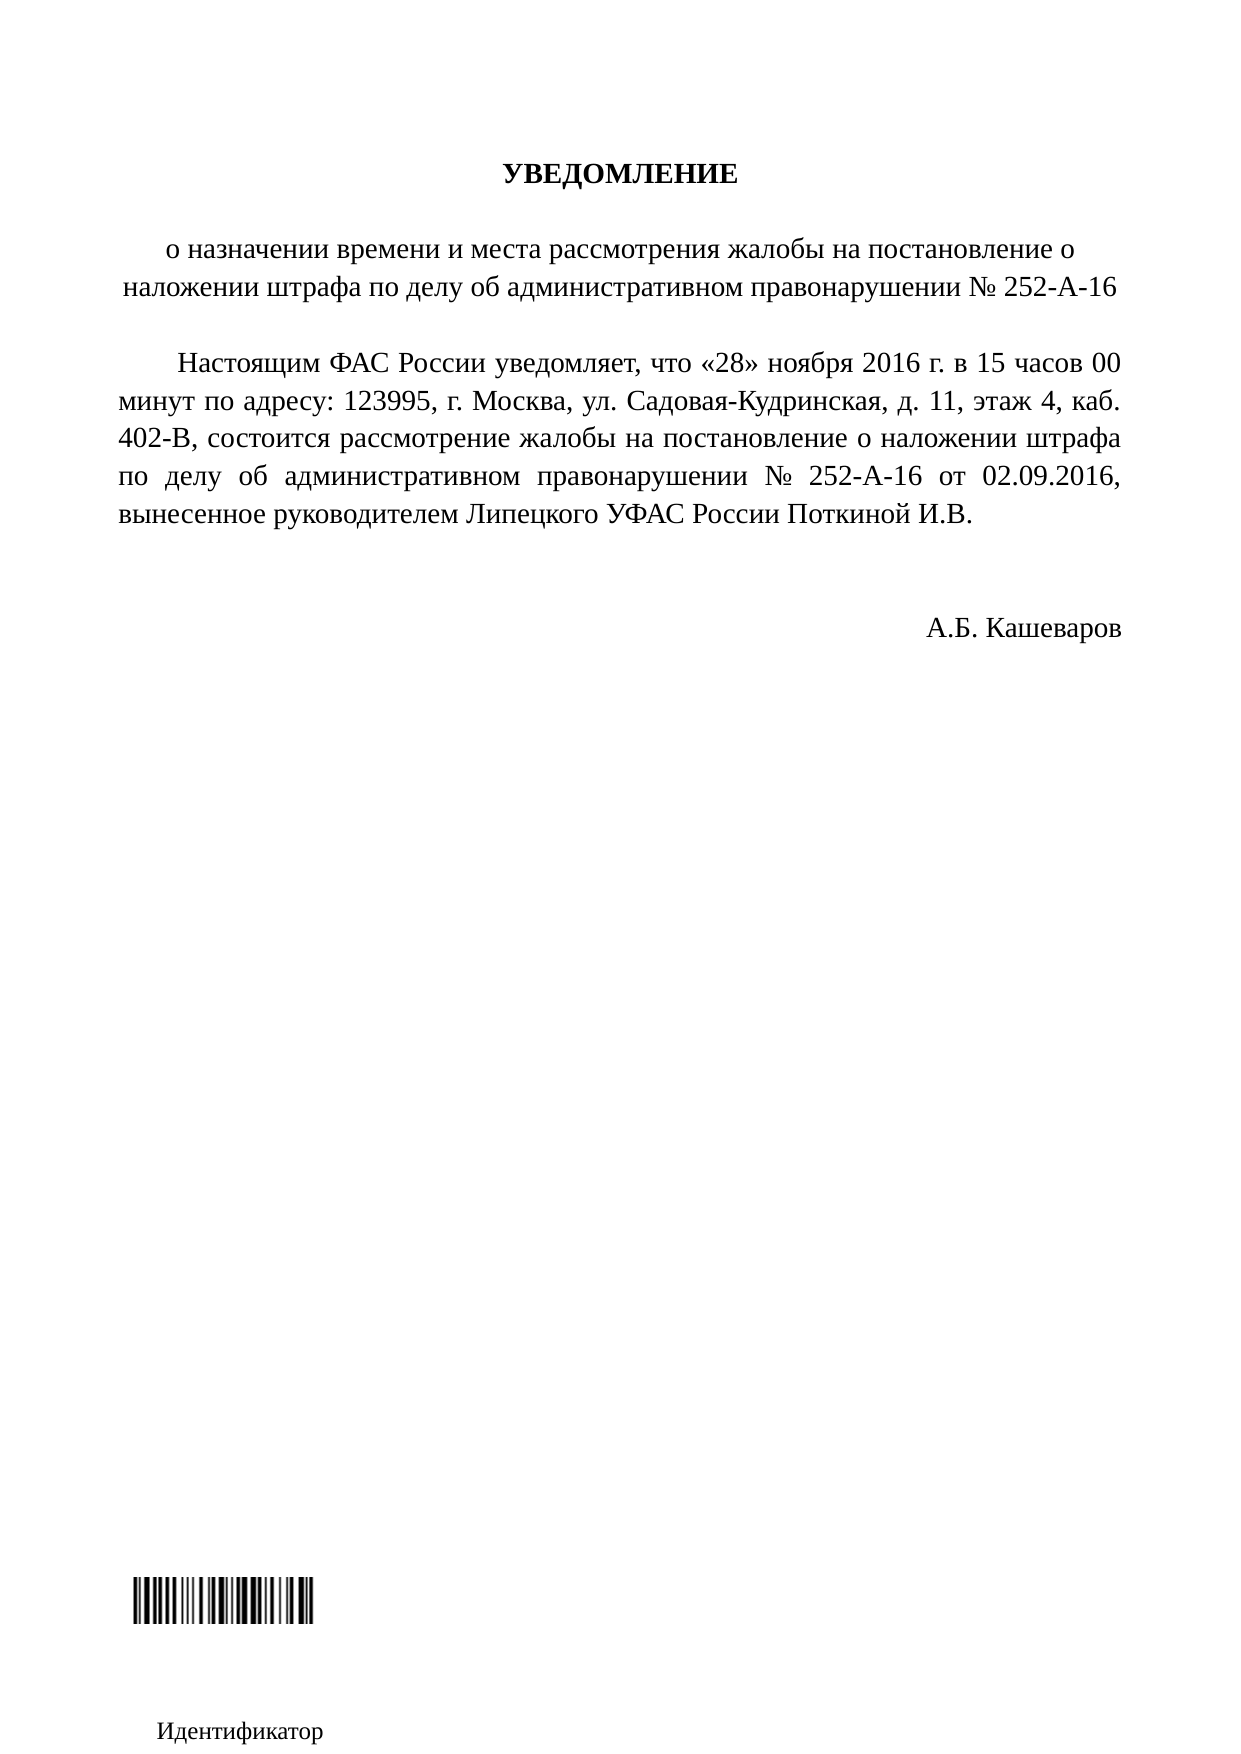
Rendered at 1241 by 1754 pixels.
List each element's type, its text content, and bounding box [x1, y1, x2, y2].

picture [118, 1577, 331, 1624]
text Настоящим ФАС России уведомляет, что «28» ноября 2016 г. в 15 часов 00 минут по адресу: 123995, г. Москва, ул. Садовая-Кудринская, д. 11, этаж 4, каб. 402-В, состоится рассмотрение жалобы на постановление о наложении штрафа по делу об административном правонарушении № 252-А-16 от 02.09.2016, вынесенное руководителем Липецкого УФАС России Поткиной И.В. [118, 341, 1122, 530]
subtitle о назначении времени и места рассмотрения жалобы на постановление о наложении штрафа по делу об административном правонарушении № 252-А-16 [118, 227, 1122, 303]
text А.Б. Кашеваров [118, 605, 1122, 643]
subtitle УВЕДОМЛЕНИЕ [118, 152, 1122, 189]
